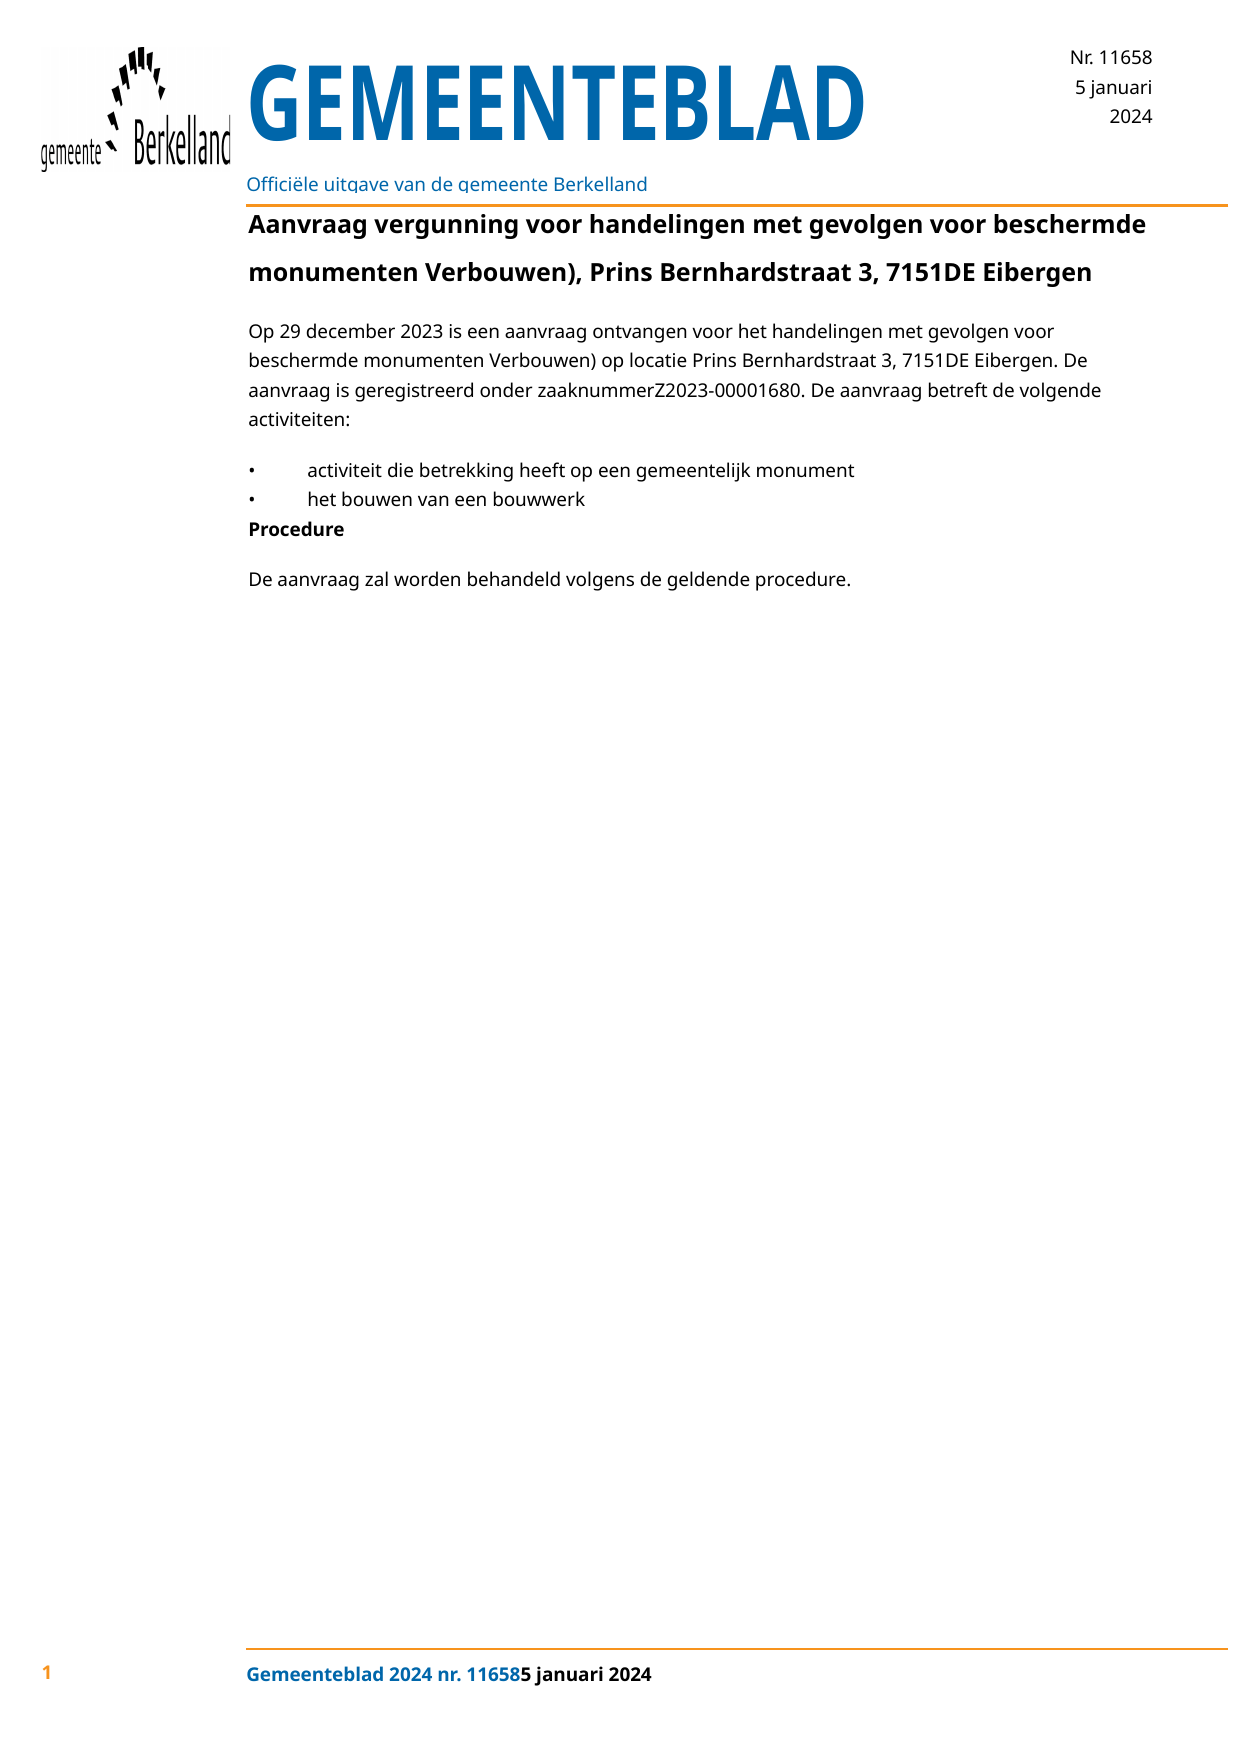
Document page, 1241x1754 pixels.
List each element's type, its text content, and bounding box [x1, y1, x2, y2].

list activiteit die betrekking heeft op een gemeentelijk monument [248, 457, 1152, 483]
picture [41, 47, 231, 172]
text De aanvraag zal worden behandeld volgens de geldende procedure. [248, 567, 1152, 592]
text Aanvraag vergunning voor handelingen met gevolgen voor beschermde monumenten Verbouwen), Prins Bernhardstraat 3, 7151DE Eibergen [248, 207, 1152, 288]
text Procedure [248, 516, 1152, 542]
list het bouwen van een bouwwerk [248, 487, 1152, 512]
text Op 29 december 2023 is een aanvraag ontvangen voor het handelingen met gevolgen voor beschermde monumenten Verbouwen) op locatie Prins Bernhardstraat 3, 7151DE Eibergen. De aanvraag is geregistreerd onder zaaknummerZ2023-00001680. De aanvraag betreft de volgende activiteiten: [248, 318, 1152, 432]
